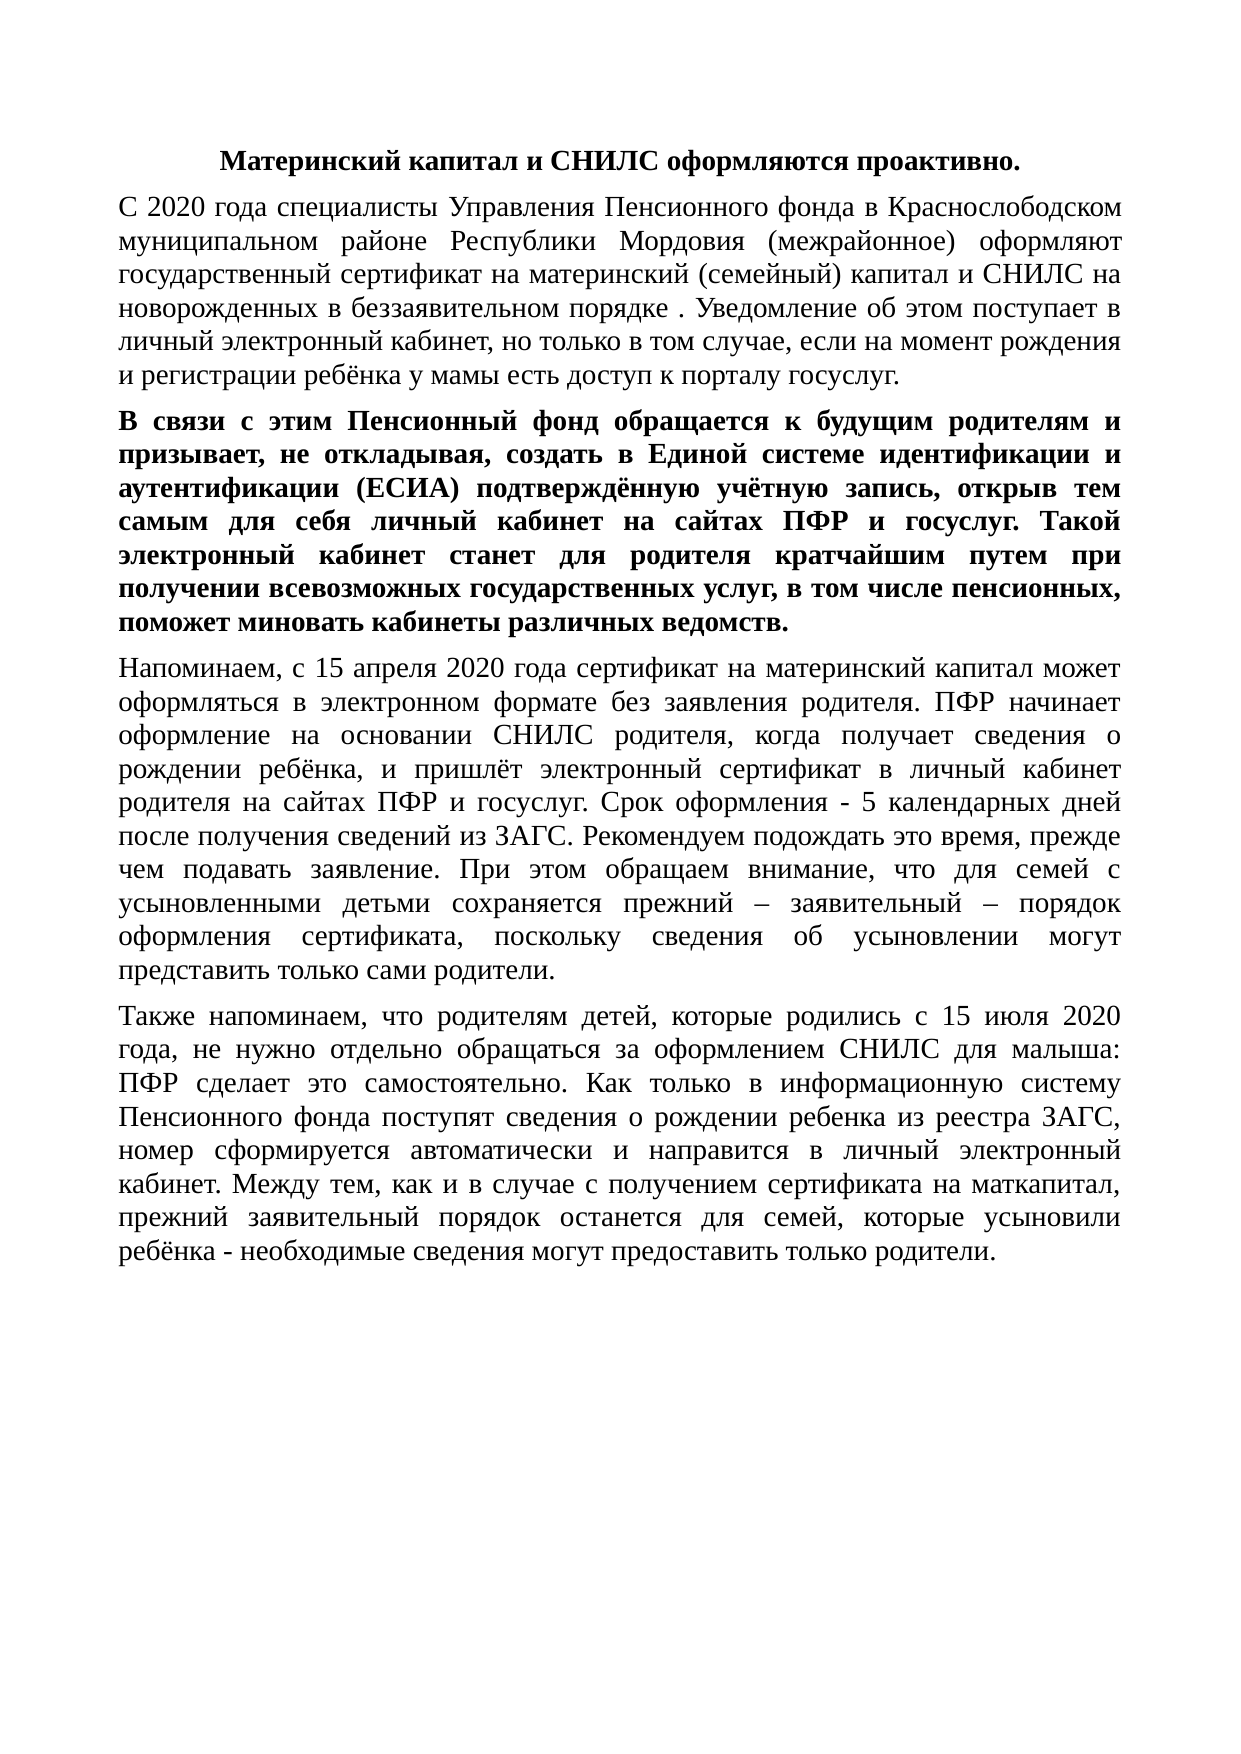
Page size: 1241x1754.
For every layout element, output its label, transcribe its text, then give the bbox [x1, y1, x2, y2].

text Напоминаем, с 15 апреля 2020 года сертификат на материнский капитал может оформляться в электронном формате без заявления родителя. ПФР начинает оформление на основании СНИЛС родителя, когда получает сведения о рождении ребёнка, и пришлёт электронный сертификат в личный кабинет родителя на сайтах ПФР и госуслуг. Срок оформления - 5 календарных дней после получения сведений из ЗАГС. Рекомендуем подождать это время, прежде чем подавать заявление. При этом обращаем внимание, что для семей с усыновленными детьми сохраняется прежний – заявительный – порядок оформления сертификата, поскольку сведения об усыновлении могут представить только сами родители. [118, 650, 1122, 986]
text С 2020 года специалисты Управления Пенсионного фонда в Краснослободском муниципальном районе Республики Мордовия (межрайонное) оформляют государственный сертификат на материнский (семейный) капитал и СНИЛС на новорожденных в беззаявительном порядке . Уведомление об этом поступает в личный электронный кабинет, но только в том случае, если на момент рождения и регистрации ребёнка у мамы есть доступ к порталу госуслуг. [118, 189, 1122, 390]
subtitle Материнский капитал и СНИЛС оформляются проактивно. [118, 143, 1122, 177]
text Также напоминаем, что родителям детей, которые родились с 15 июля 2020 года, не нужно отдельно обращаться за оформлением СНИЛС для малыша: ПФР сделает это самостоятельно. Как только в информационную систему Пенсионного фонда поступят сведения о рождении ребенка из реестра ЗАГС, номер сформируется автоматически и направится в личный электронный кабинет. Между тем, как и в случае с получением сертификата на маткапитал, прежний заявительный порядок останется для семей, которые усыновили ребёнка - необходимые сведения могут предоставить только родители. [118, 998, 1122, 1266]
text В связи с этим Пенсионный фонд обращается к будущим родителям и призывает, не откладывая, создать в Единой системе идентификации и аутентификации (ЕСИА) подтверждённую учётную запись, открыв тем самым для себя личный кабинет на сайтах ПФР и госуслуг. Такой электронный кабинет станет для родителя кратчайшим путем при получении всевозможных государственных услуг, в том числе пенсионных, поможет миновать кабинеты различных ведомств. [118, 403, 1122, 638]
